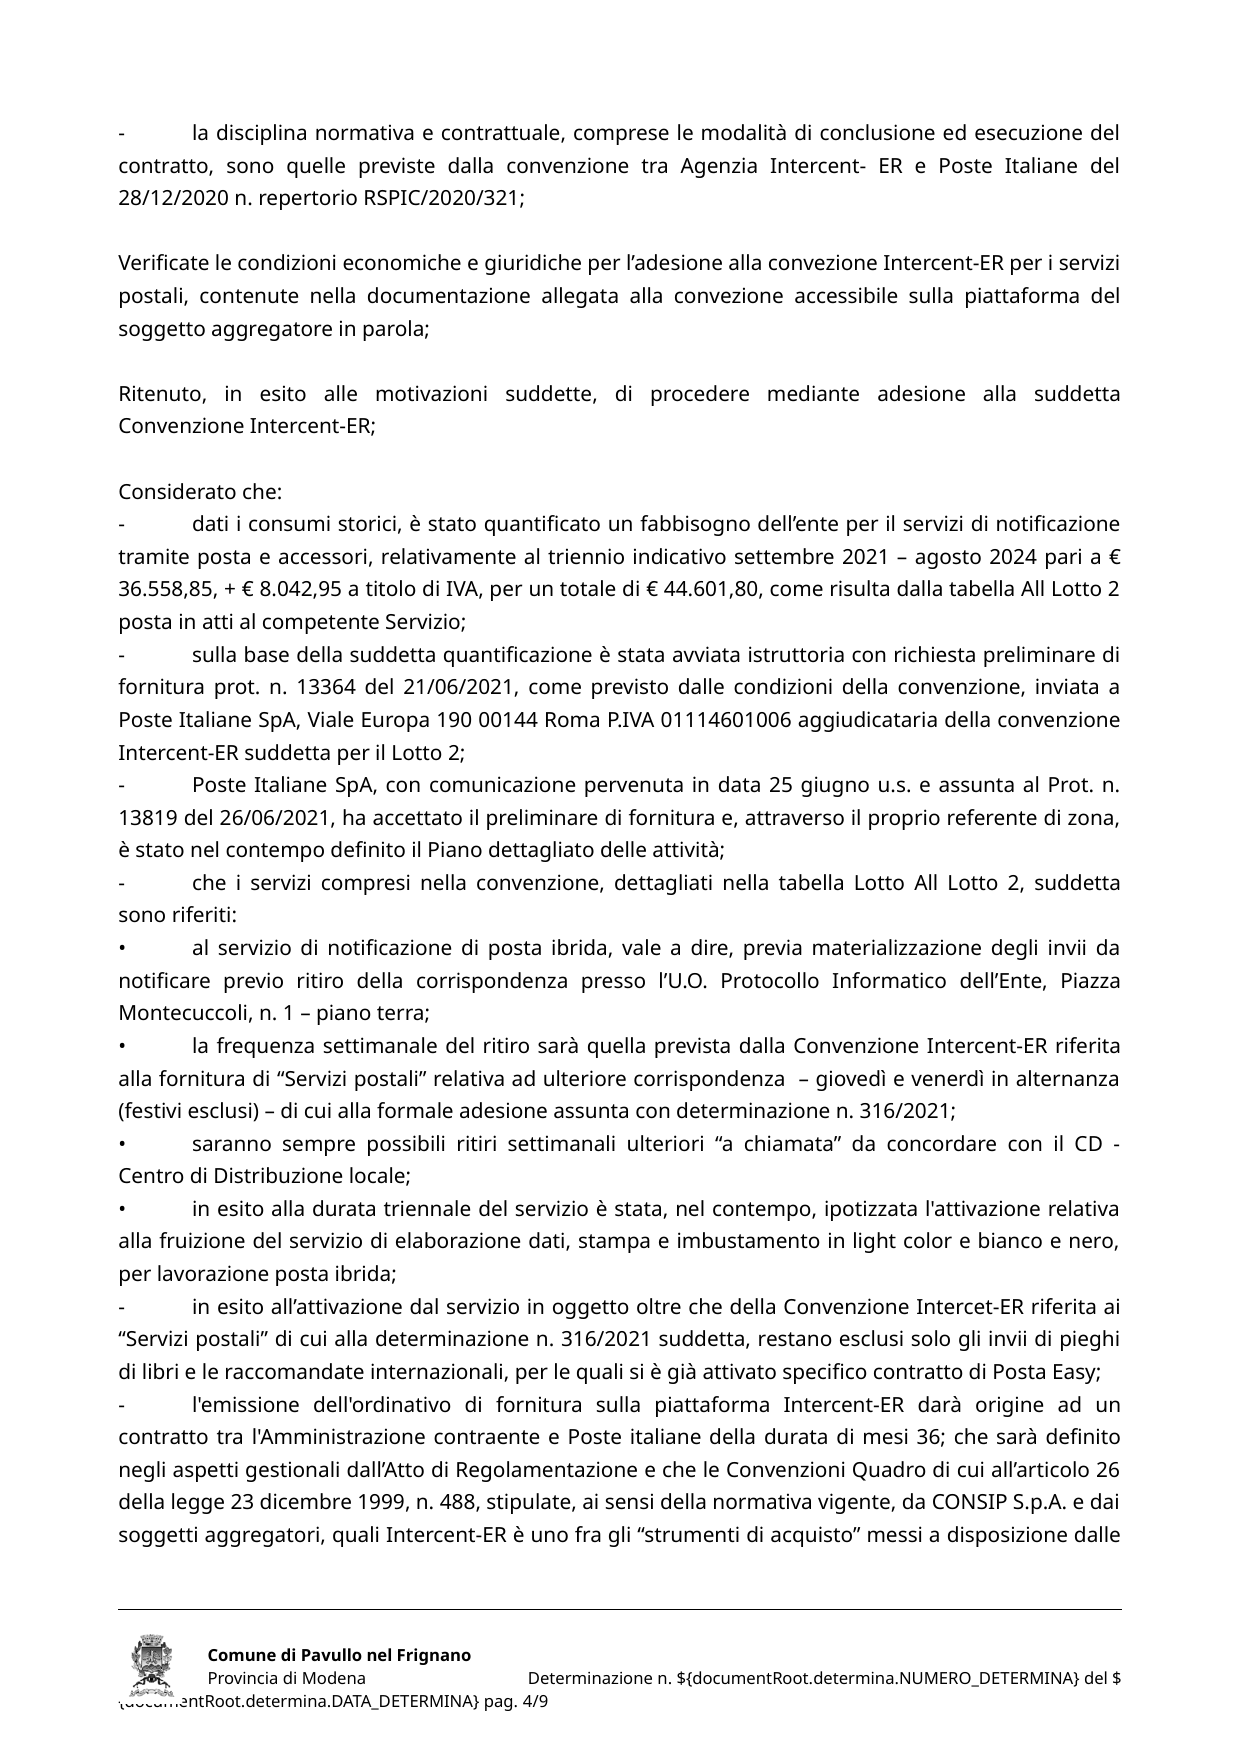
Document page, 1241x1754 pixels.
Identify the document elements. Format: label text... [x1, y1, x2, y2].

text - l'emissione dell'ordinativo di fornitura sulla piattaforma Intercent-ER darà origine ad un contratto tra l'Amministrazione contraente e Poste italiane della durata di mesi 36; che sarà definito negli aspetti gestionali dall’Atto di Regolamentazione e che le Convenzioni Quadro di cui all’articolo 26 della legge 23 dicembre 1999, n. 488, stipulate, ai sensi della normativa vigente, da CONSIP S.p.A. e dai soggetti aggregatori, quali Intercent-ER è uno fra gli “strumenti di acquisto” messi a disposizione dalle [118, 1390, 1122, 1548]
text • al servizio di notificazione di posta ibrida, vale a dire, previa materializzazione degli invii da notificare previo ritiro della corrispondenza presso l’U.O. Protocollo Informatico dell’Ente, Piazza Montecuccoli, n. 1 – piano terra; [118, 933, 1122, 1027]
text - in esito all’attivazione dal servizio in oggetto oltre che della Convenzione Intercet-ER riferita ai “Servizi postali” di cui alla determinazione n. 316/2021 suddetta, restano esclusi solo gli invii di pieghi di libri e le raccomandate internazionali, per le quali si è già attivato specifico contratto di Posta Easy; [118, 1292, 1122, 1386]
text - Poste Italiane SpA, con comunicazione pervenuta in data 25 giugno u.s. e assunta al Prot. n. 13819 del 26/06/2021, ha accettato il preliminare di fornitura e, attraverso il proprio referente di zona, è stato nel contempo definito il Piano dettagliato delle attività; [118, 770, 1122, 864]
text - che i servizi compresi nella convenzione, dettagliati nella tabella Lotto All Lotto 2, suddetta sono riferiti: [118, 868, 1122, 929]
picture [120, 1631, 183, 1704]
text Considerato che: [118, 477, 1122, 505]
text • la frequenza settimanale del ritiro sarà quella prevista dalla Convenzione Intercent-ER riferita alla fornitura di “Servizi postali” relativa ad ulteriore corrispondenza – giovedì e venerdì in alternanza (festivi esclusi) – di cui alla formale adesione assunta con determinazione n. 316/2021; [118, 1031, 1122, 1125]
text Verificate le condizioni economiche e giuridiche per l’adesione alla convezione Intercent-ER per i servizi postali, contenute nella documentazione allegata alla convezione accessibile sulla piattaforma del soggetto aggregatore in parola; [118, 248, 1122, 342]
text - dati i consumi storici, è stato quantificato un fabbisogno dell’ente per il servizi di notificazione tramite posta e accessori, relativamente al triennio indicativo settembre 2021 – agosto 2024 pari a € 36.558,85, + € 8.042,95 a titolo di IVA, per un totale di € 44.601,80, come risulta dalla tabella All Lotto 2 posta in atti al competente Servizio; [118, 509, 1122, 636]
text - sulla base della suddetta quantificazione è stata avviata istruttoria con richiesta preliminare di fornitura prot. n. 13364 del 21/06/2021, come previsto dalle condizioni della convenzione, inviata a Poste Italiane SpA, Viale Europa 190 00144 Roma P.IVA 01114601006 aggiudicataria della convenzione Intercent-ER suddetta per il Lotto 2; [118, 640, 1122, 766]
text Ritenuto, in esito alle motivazioni suddette, di procedere mediante adesione alla suddetta Convenzione Intercent-ER; [118, 379, 1122, 440]
text - la disciplina normativa e contrattuale, comprese le modalità di conclusione ed esecuzione del contratto, sono quelle previste dalla convenzione tra Agenzia Intercent- ER e Poste Italiane del 28/12/2020 n. repertorio RSPIC/2020/321; [118, 118, 1122, 212]
text • in esito alla durata triennale del servizio è stata, nel contempo, ipotizzata l'attivazione relativa alla fruizione del servizio di elaborazione dati, stampa e imbustamento in light color e bianco e nero, per lavorazione posta ibrida; [118, 1194, 1122, 1288]
text • saranno sempre possibili ritiri settimanali ulteriori “a chiamata” da concordare con il CD - Centro di Distribuzione locale; [118, 1129, 1122, 1190]
